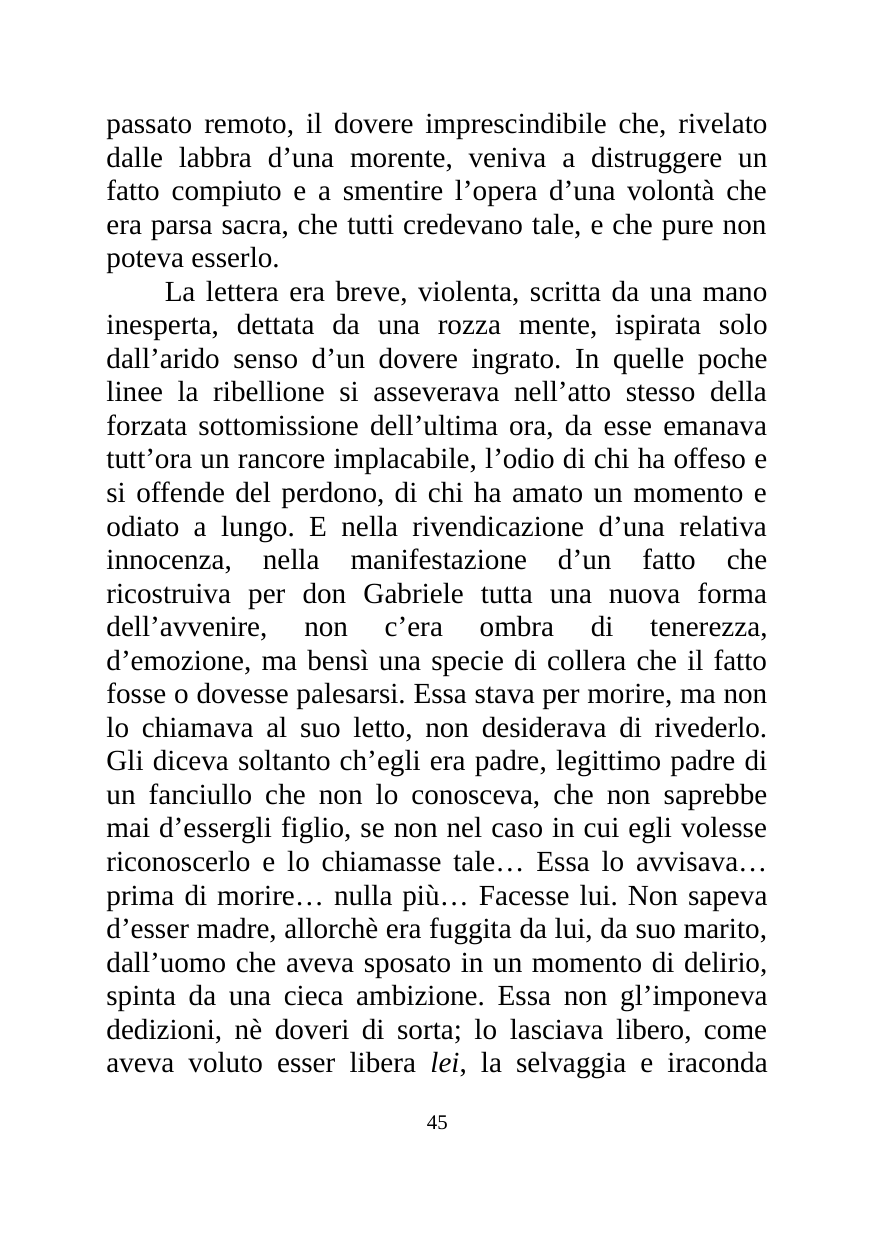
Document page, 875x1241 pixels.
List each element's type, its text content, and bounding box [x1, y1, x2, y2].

text passato remoto, il dovere imprescindibile che, rivelato dalle labbra d’una morente, veniva a distruggere un fatto compiuto e a smentire l’opera d’una volontà che era parsa sacra, che tutti credevano tale, e che pure non poteva esserlo. [106, 106, 768, 274]
text La lettera era breve, violenta, scritta da una mano inesperta, dettata da una rozza mente, ispirata solo dall’arido senso d’un dovere ingrato. In quelle poche linee la ribellione si asseverava nell’atto stesso della forzata sottomissione dell’ultima ora, da esse emanava tutt’ora un rancore implacabile, l’odio di chi ha offeso e si offende del perdono, di chi ha amato un momento e odiato a lungo. E nella rivendicazione d’una relativa innocenza, nella manifestazione d’un fatto che ricostruiva per don Gabriele tutta una nuova forma dell’avvenire, non c’era ombra di tenerezza, d’emozione, ma bensì una specie di collera che il fatto fosse o dovesse palesarsi. Essa stava per morire, ma non lo chiamava al suo letto, non desiderava di rivederlo. Gli diceva soltanto ch’egli era padre, legittimo padre di un fanciullo che non lo conosceva, che non saprebbe mai d’essergli figlio, se non nel caso in cui egli volesse riconoscerlo e lo chiamasse tale… Essa lo avvisava… prima di morire… nulla più… Facesse lui. Non sapeva d’esser madre, allorchè era fuggita da lui, da suo marito, dall’uomo che aveva sposato in un momento di delirio, spinta da una cieca ambizione. Essa non gl’imponeva dedizioni, nè doveri di sorta; lo lasciava libero, come aveva voluto esser libera lei, la selvaggia e iraconda [106, 274, 768, 1079]
